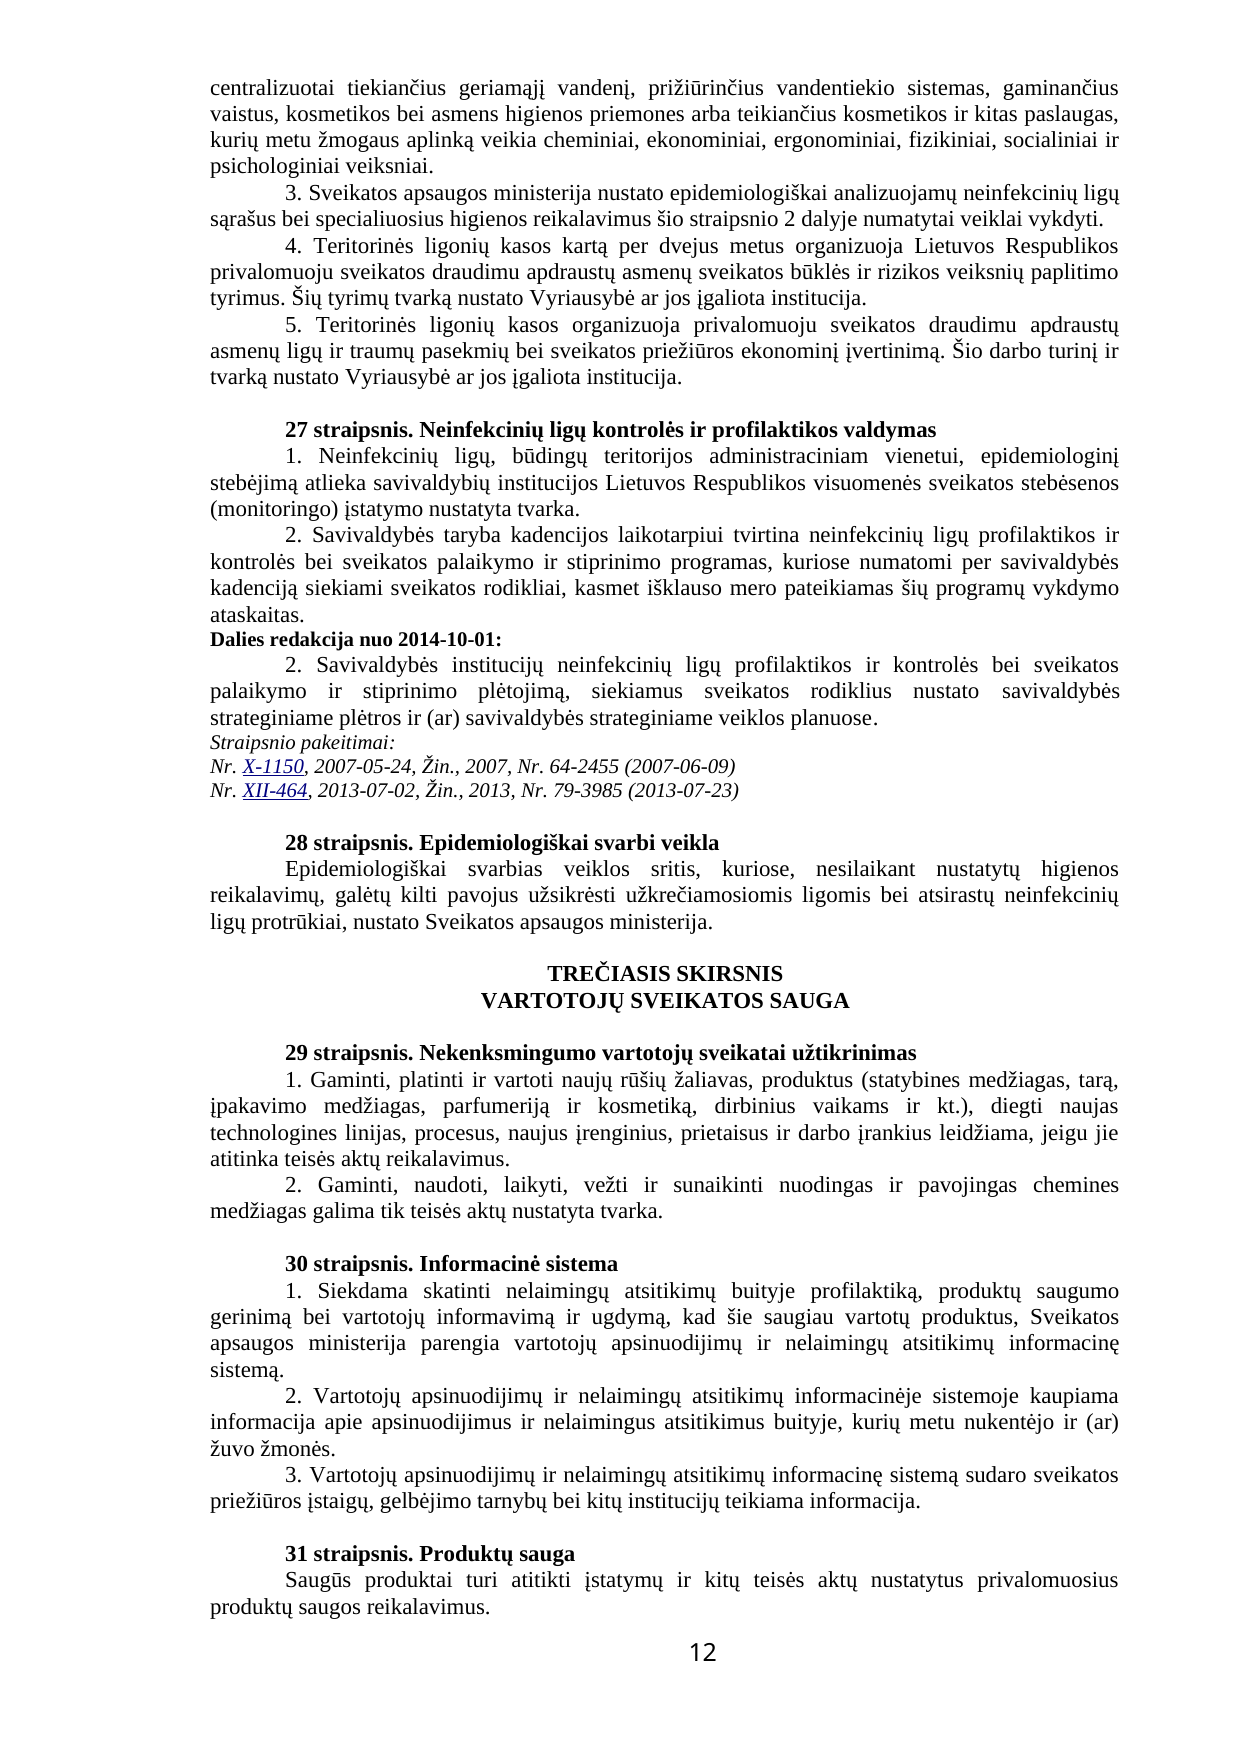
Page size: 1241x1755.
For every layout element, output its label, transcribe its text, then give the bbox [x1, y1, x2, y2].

text 1. Neinfekcinių ligų, būdingų teritorijos administraciniam vienetui, epidemiologinį stebėjimą atlieka savivaldybių institucijos Lietuvos Respublikos visuomenės sveikatos stebėsenos (monitoringo) įstatymo nustatyta tvarka. [210, 442, 1120, 522]
text 3. Vartotojų apsinuodijimų ir nelaimingų atsitikimų informacinę sistemą sudaro sveikatos priežiūros įstaigų, gelbėjimo tarnybų bei kitų institucijų teikiama informacija. [210, 1461, 1120, 1514]
text Nr. X-1150, 2007-05-24, Žin., 2007, Nr. 64-2455 (2007-06-09) [210, 754, 1120, 778]
text Dalies redakcija nuo 2014-10-01: [210, 627, 1120, 651]
subtitle 31 straipsnis. Produktų sauga [210, 1540, 1120, 1567]
text 2. Savivaldybės taryba kadencijos laikotarpiui tvirtina neinfekcinių ligų profilaktikos ir kontrolės bei sveikatos palaikymo ir stiprinimo programas, kuriose numatomi per savivaldybės kadenciją siekiami sveikatos rodikliai, kasmet išklauso mero pateikiamas šių programų vykdymo ataskaitas. [210, 522, 1120, 627]
text 5. Teritorinės ligonių kasos organizuoja privalomuoju sveikatos draudimu apdraustų asmenų ligų ir traumų pasekmių bei sveikatos priežiūros ekonominį įvertinimą. Šio darbo turinį ir tvarką nustato Vyriausybė ar jos įgaliota institucija. [210, 311, 1120, 390]
text 4. Teritorinės ligonių kasos kartą per dvejus metus organizuoja Lietuvos Respublikos privalomuoju sveikatos draudimu apdraustų asmenų sveikatos būklės ir rizikos veiksnių paplitimo tyrimus. Šių tyrimų tvarką nustato Vyriausybė ar jos įgaliota institucija. [210, 232, 1120, 311]
text 2. Savivaldybės institucijų neinfekcinių ligų profilaktikos ir kontrolės bei sveikatos palaikymo ir stiprinimo plėtojimą, siekiamus sveikatos rodiklius nustato savivaldybės strateginiame plėtros ir (ar) savivaldybės strateginiame veiklos planuose. [210, 651, 1120, 730]
subtitle 29 straipsnis. Nekenksmingumo vartotojų sveikatai užtikrinimas [210, 1039, 1120, 1066]
text 2. Gaminti, naudoti, laikyti, vežti ir sunaikinti nuodingas ir pavojingas chemines medžiagas galima tik teisės aktų nustatyta tvarka. [210, 1171, 1120, 1224]
text centralizuotai tiekiančius geriamąjį vandenį, prižiūrinčius vandentiekio sistemas, gaminančius vaistus, kosmetikos bei asmens higienos priemones arba teikiančius kosmetikos ir kitas paslaugas, kurių metu žmogaus aplinką veikia cheminiai, ekonominiai, ergonominiai, fizikiniai, socialiniai ir psichologiniai veiksniai. [210, 73, 1120, 179]
text 1. Gaminti, platinti ir vartoti naujų rūšių žaliavas, produktus (statybines medžiagas, tarą, įpakavimo medžiagas, parfumeriją ir kosmetiką, dirbinius vaikams ir kt.), diegti naujas technologines linijas, procesus, naujus įrenginius, prietaisus ir darbo įrankius leidžiama, jeigu jie atitinka teisės aktų reikalavimus. [210, 1066, 1120, 1171]
subtitle 30 straipsnis. Informacinė sistema [210, 1250, 1120, 1277]
text Nr. XII-464, 2013-07-02, Žin., 2013, Nr. 79-3985 (2013-07-23) [210, 778, 1120, 802]
subtitle 27 straipsnis. Neinfekcinių ligų kontrolės ir profilaktikos valdymas [210, 416, 1120, 442]
subtitle trečiasis skirsnis [210, 960, 1120, 987]
subtitle VARTOTOJŲ SVEIKATOS SAUGA [210, 987, 1120, 1013]
text 3. Sveikatos apsaugos ministerija nustato epidemiologiškai analizuojamų neinfekcinių ligų sąrašus bei specialiuosius higienos reikalavimus šio straipsnio 2 dalyje numatytai veiklai vykdyti. [210, 179, 1120, 232]
text Epidemiologiškai svarbias veiklos sritis, kuriose, nesilaikant nustatytų higienos reikalavimų, galėtų kilti pavojus užsikrėsti užkrečiamosiomis ligomis bei atsirastų neinfekcinių ligų protrūkiai, nustato Sveikatos apsaugos ministerija. [210, 855, 1120, 934]
text 1. Siekdama skatinti nelaimingų atsitikimų buityje profilaktiką, produktų saugumo gerinimą bei vartotojų informavimą ir ugdymą, kad šie saugiau vartotų produktus, Sveikatos apsaugos ministerija parengia vartotojų apsinuodijimų ir nelaimingų atsitikimų informacinę sistemą. [210, 1277, 1120, 1382]
text Straipsnio pakeitimai: [210, 730, 1120, 754]
subtitle 28 straipsnis. Epidemiologiškai svarbi veikla [210, 829, 1120, 855]
text Saugūs produktai turi atitikti įstatymų ir kitų teisės aktų nustatytus privalomuosius produktų saugos reikalavimus. [210, 1567, 1120, 1619]
text 2. Vartotojų apsinuodijimų ir nelaimingų atsitikimų informacinėje sistemoje kaupiama informacija apie apsinuodijimus ir nelaimingus atsitikimus buityje, kurių metu nukentėjo ir (ar) žuvo žmonės. [210, 1382, 1120, 1461]
